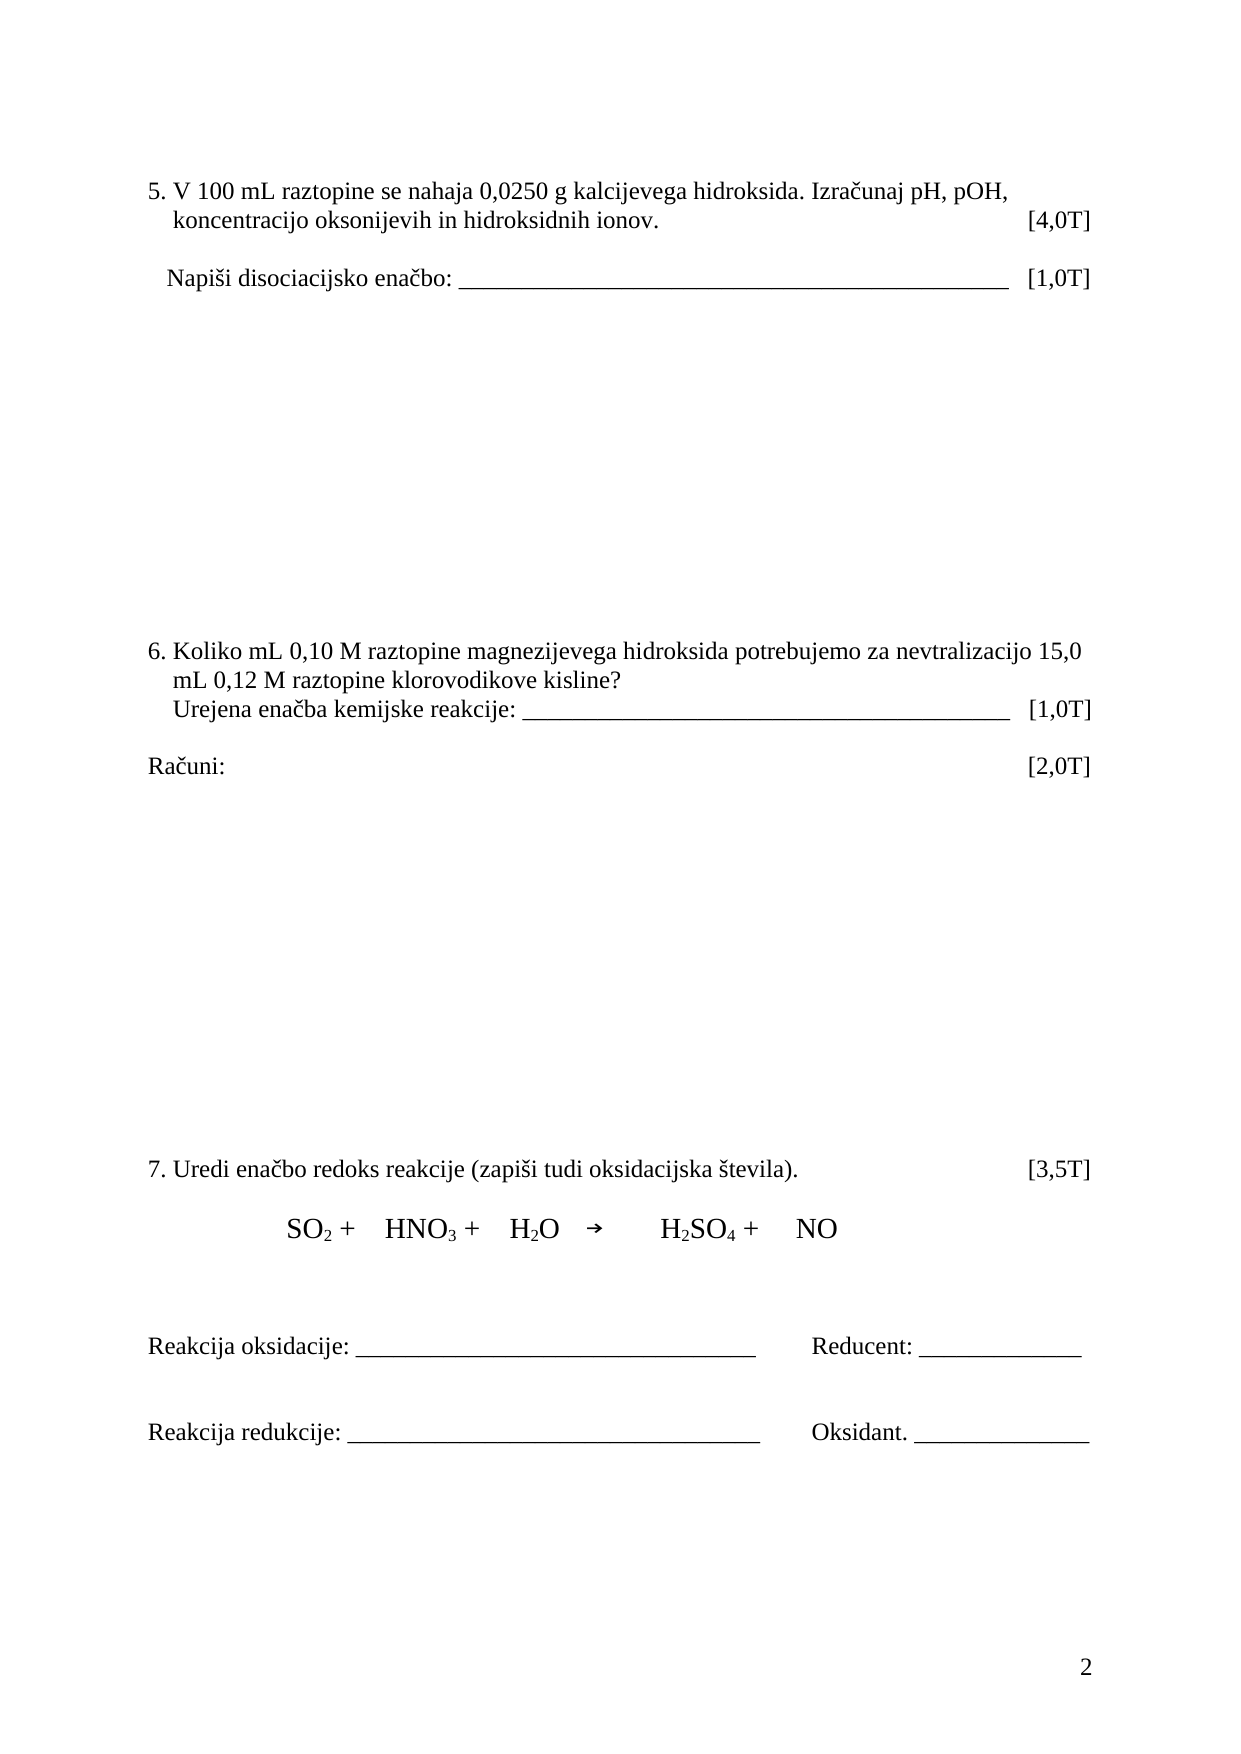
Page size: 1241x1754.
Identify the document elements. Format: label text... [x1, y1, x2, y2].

text koncentracijo oksonijevih in hidroksidnih ionov. [4,0T] [148, 205, 1093, 234]
text Reakcija redukcije: _________________________________ Oksidant. ______________ [148, 1417, 1093, 1446]
text Napiši disociacijsko enačbo: ____________________________________________ [1,0T] [148, 263, 1093, 291]
text 6. Koliko mL 0,10 M raztopine magnezijevega hidroksida potrebujemo za nevtralizacijo 15,0 [148, 636, 1093, 665]
text 7. Uredi enačbo redoks reakcije (zapiši tudi oksidacijska števila). [3,5T] [148, 1154, 1093, 1183]
text Reakcija oksidacije: ________________________________ Reducent: _____________ [148, 1331, 1093, 1360]
text Urejena enačba kemijske reakcije: _______________________________________ [1,0T] [148, 694, 1093, 723]
text mL 0,12 M raztopine klorovodikove kisline? [148, 665, 1093, 694]
text 5. V 100 mL raztopine se nahaja 0,0250 g kalcijevega hidroksida. Izračunaj pH, pOH, [148, 176, 1093, 205]
text Računi: [2,0T] [148, 751, 1093, 780]
text SO2 + HNO3 + H2O H2SO4 + NO [148, 1211, 1093, 1245]
